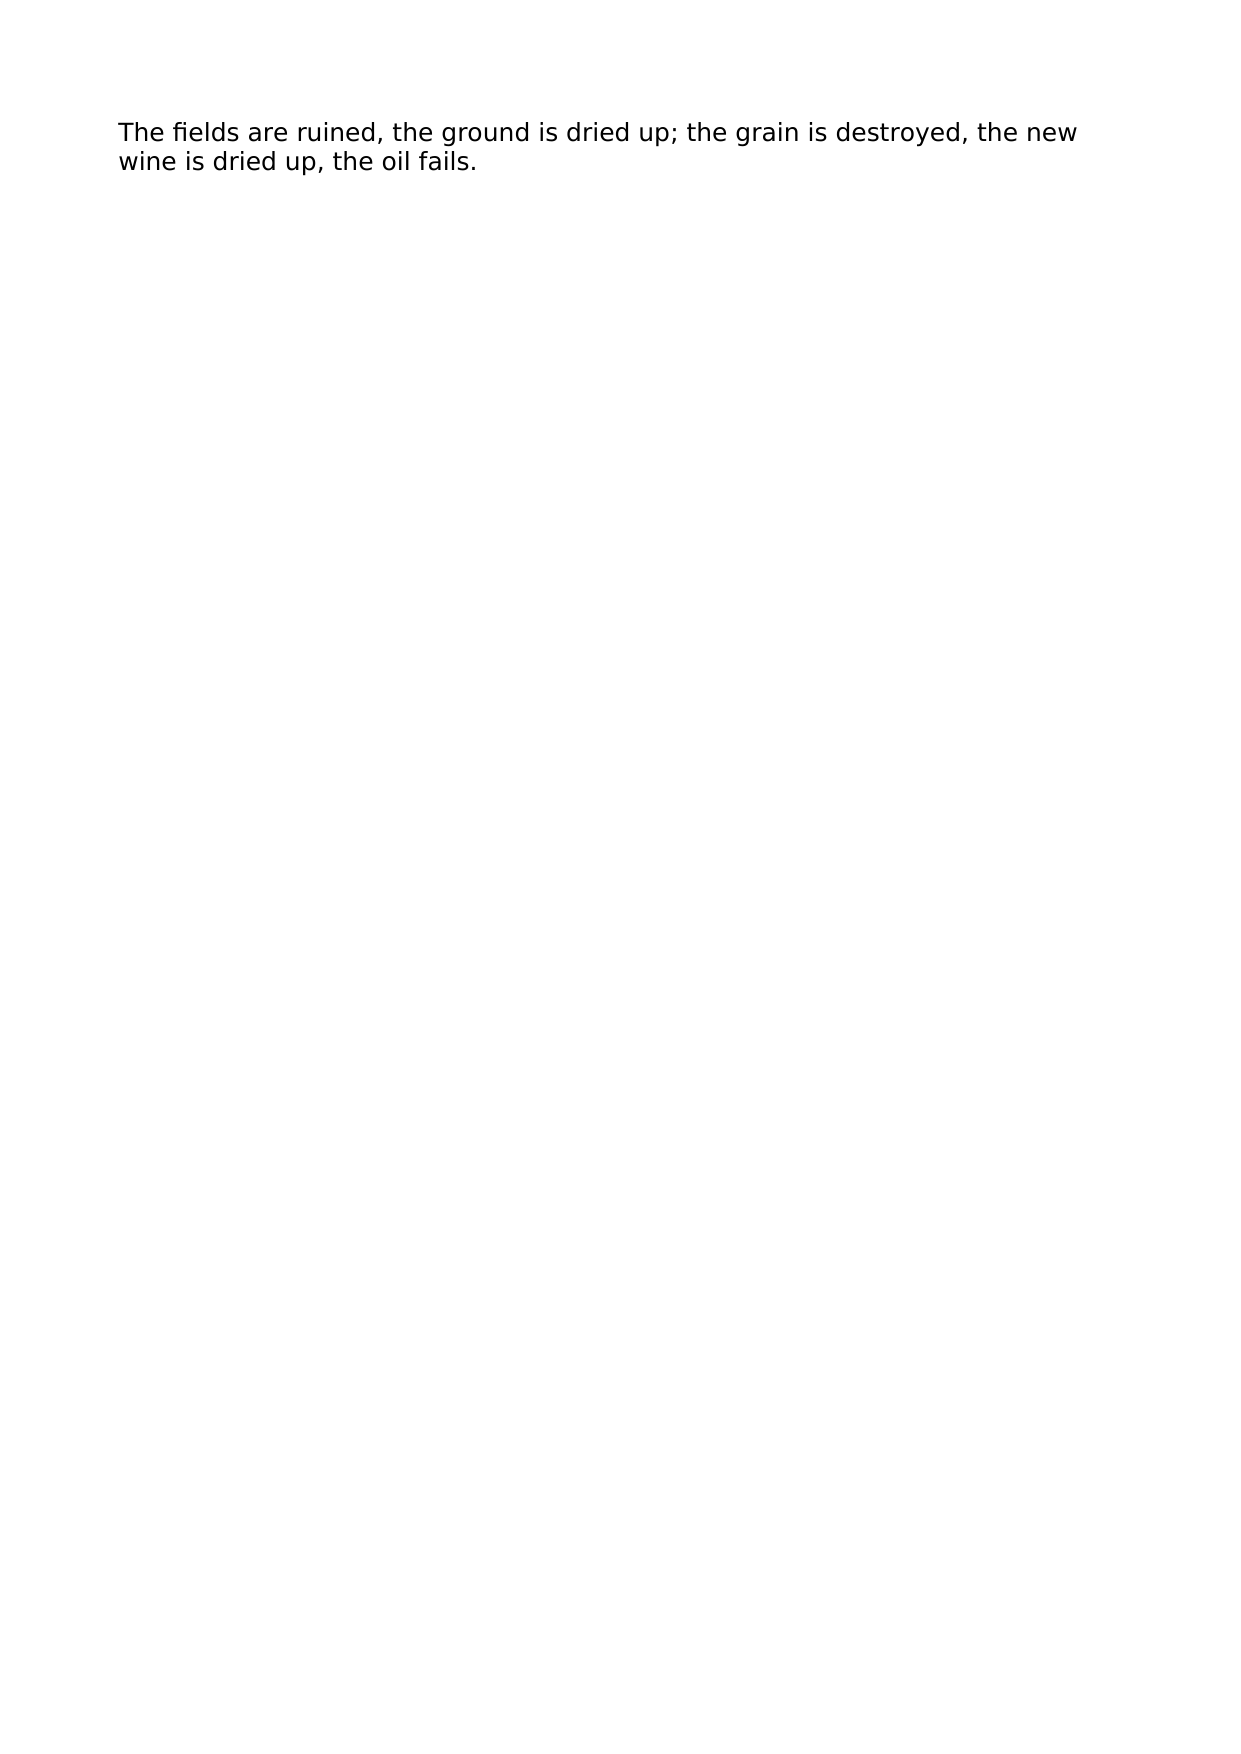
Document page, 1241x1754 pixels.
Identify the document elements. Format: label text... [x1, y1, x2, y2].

text The fields are ruined, the ground is dried up; the grain is destroyed, the new wine is dried up, the oil fails. [118, 118, 1122, 176]
